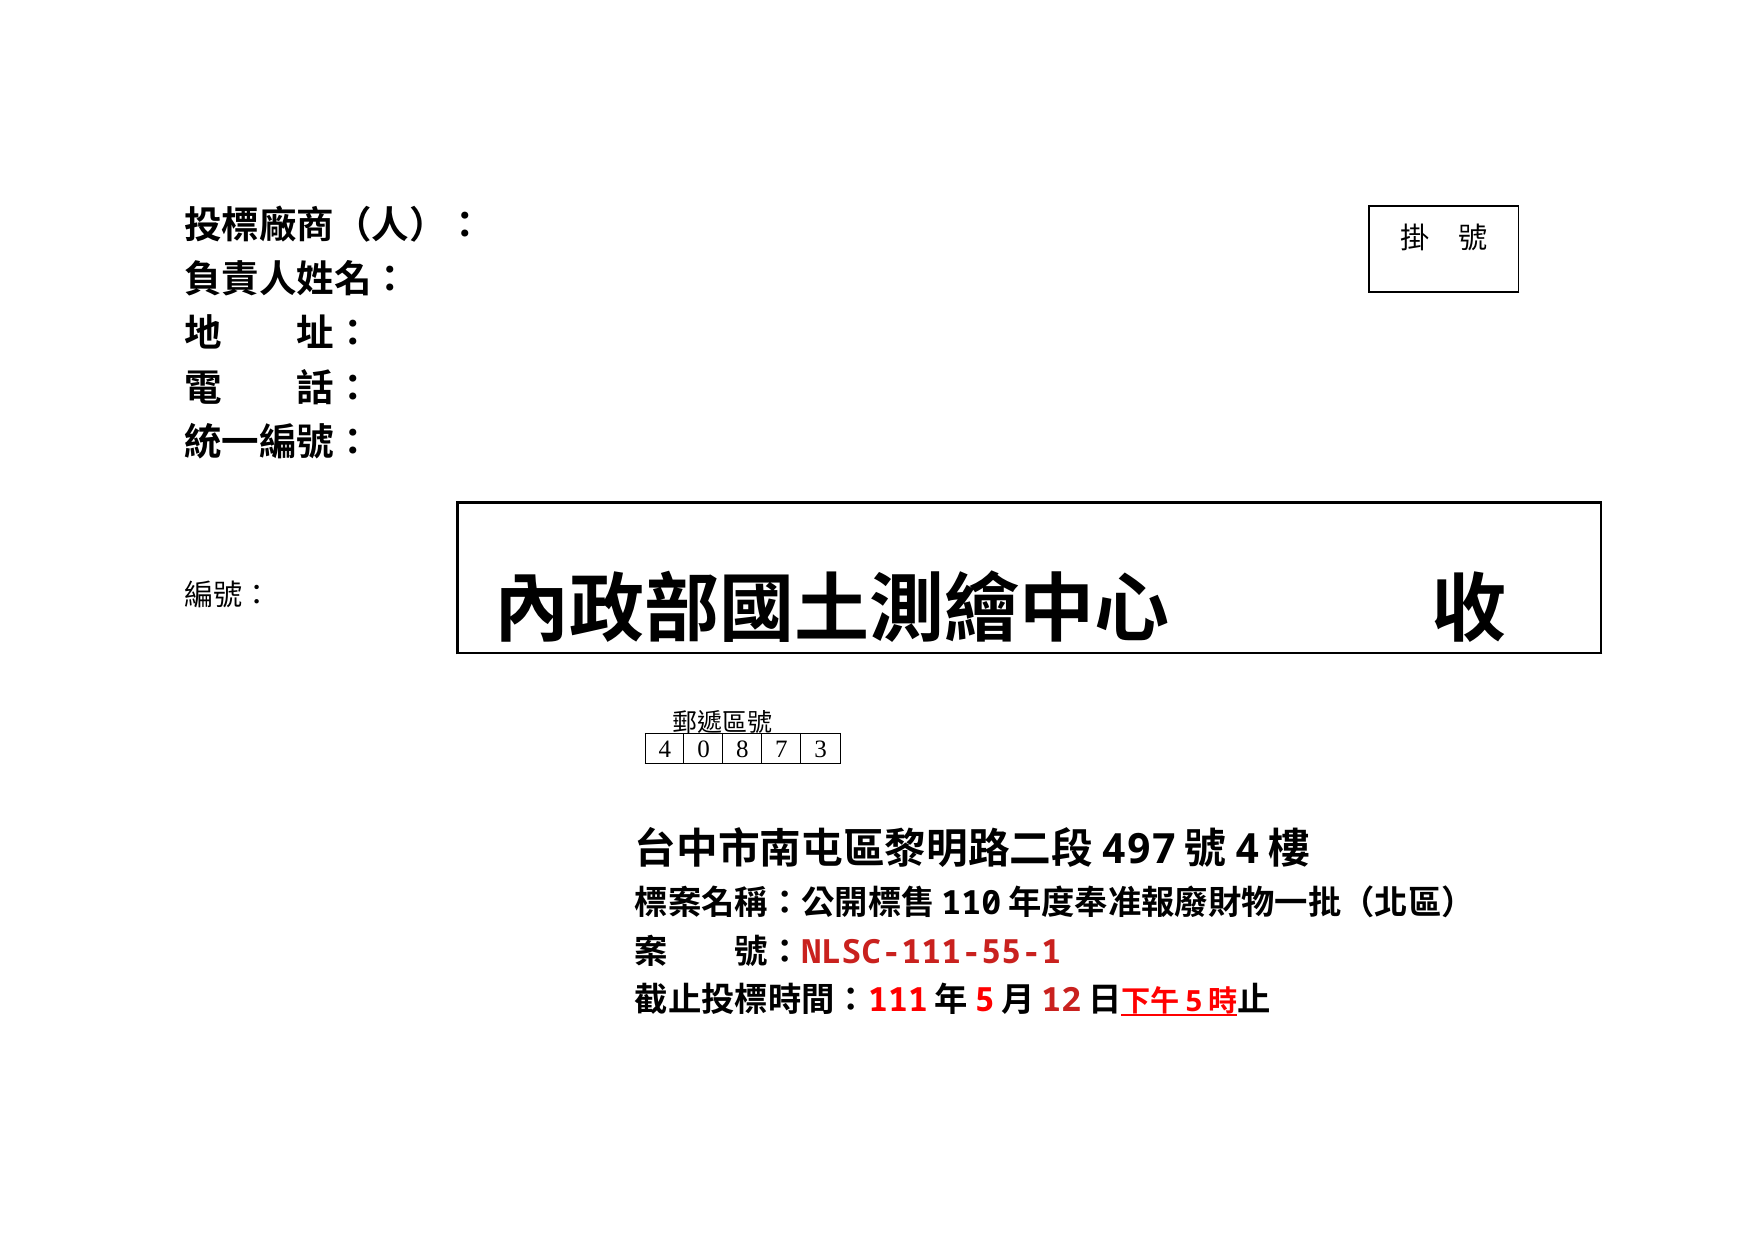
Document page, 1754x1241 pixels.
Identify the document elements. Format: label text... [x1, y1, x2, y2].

text 截止投標時間：111年5月12日下午5時止 [634, 973, 1594, 1021]
text 郵遞區號 [653, 702, 791, 733]
text 電 話： [184, 358, 1166, 412]
text 案 號：NLSC-111-55-1 [634, 924, 1728, 973]
table_header 7 [762, 734, 800, 763]
text 台中市南屯區黎明路二段497號4樓 [634, 816, 1728, 876]
text 編號： [184, 571, 416, 613]
text 投標廠商（人）： [184, 195, 1166, 249]
text 統一編號： [184, 412, 1166, 466]
text 標案名稱：公開標售110年度奉准報廢財物一批（北區） [634, 876, 1728, 924]
table_header 8 [723, 734, 761, 763]
text 內政部國土測繪中心 收 [474, 548, 1585, 644]
table_header 4 [646, 734, 683, 763]
text 掛 號 [1384, 214, 1503, 257]
table_header 3 [801, 734, 840, 763]
table_header 0 [684, 734, 722, 763]
text 負責人姓名： [184, 249, 1166, 303]
text 地 址： [184, 303, 1166, 358]
